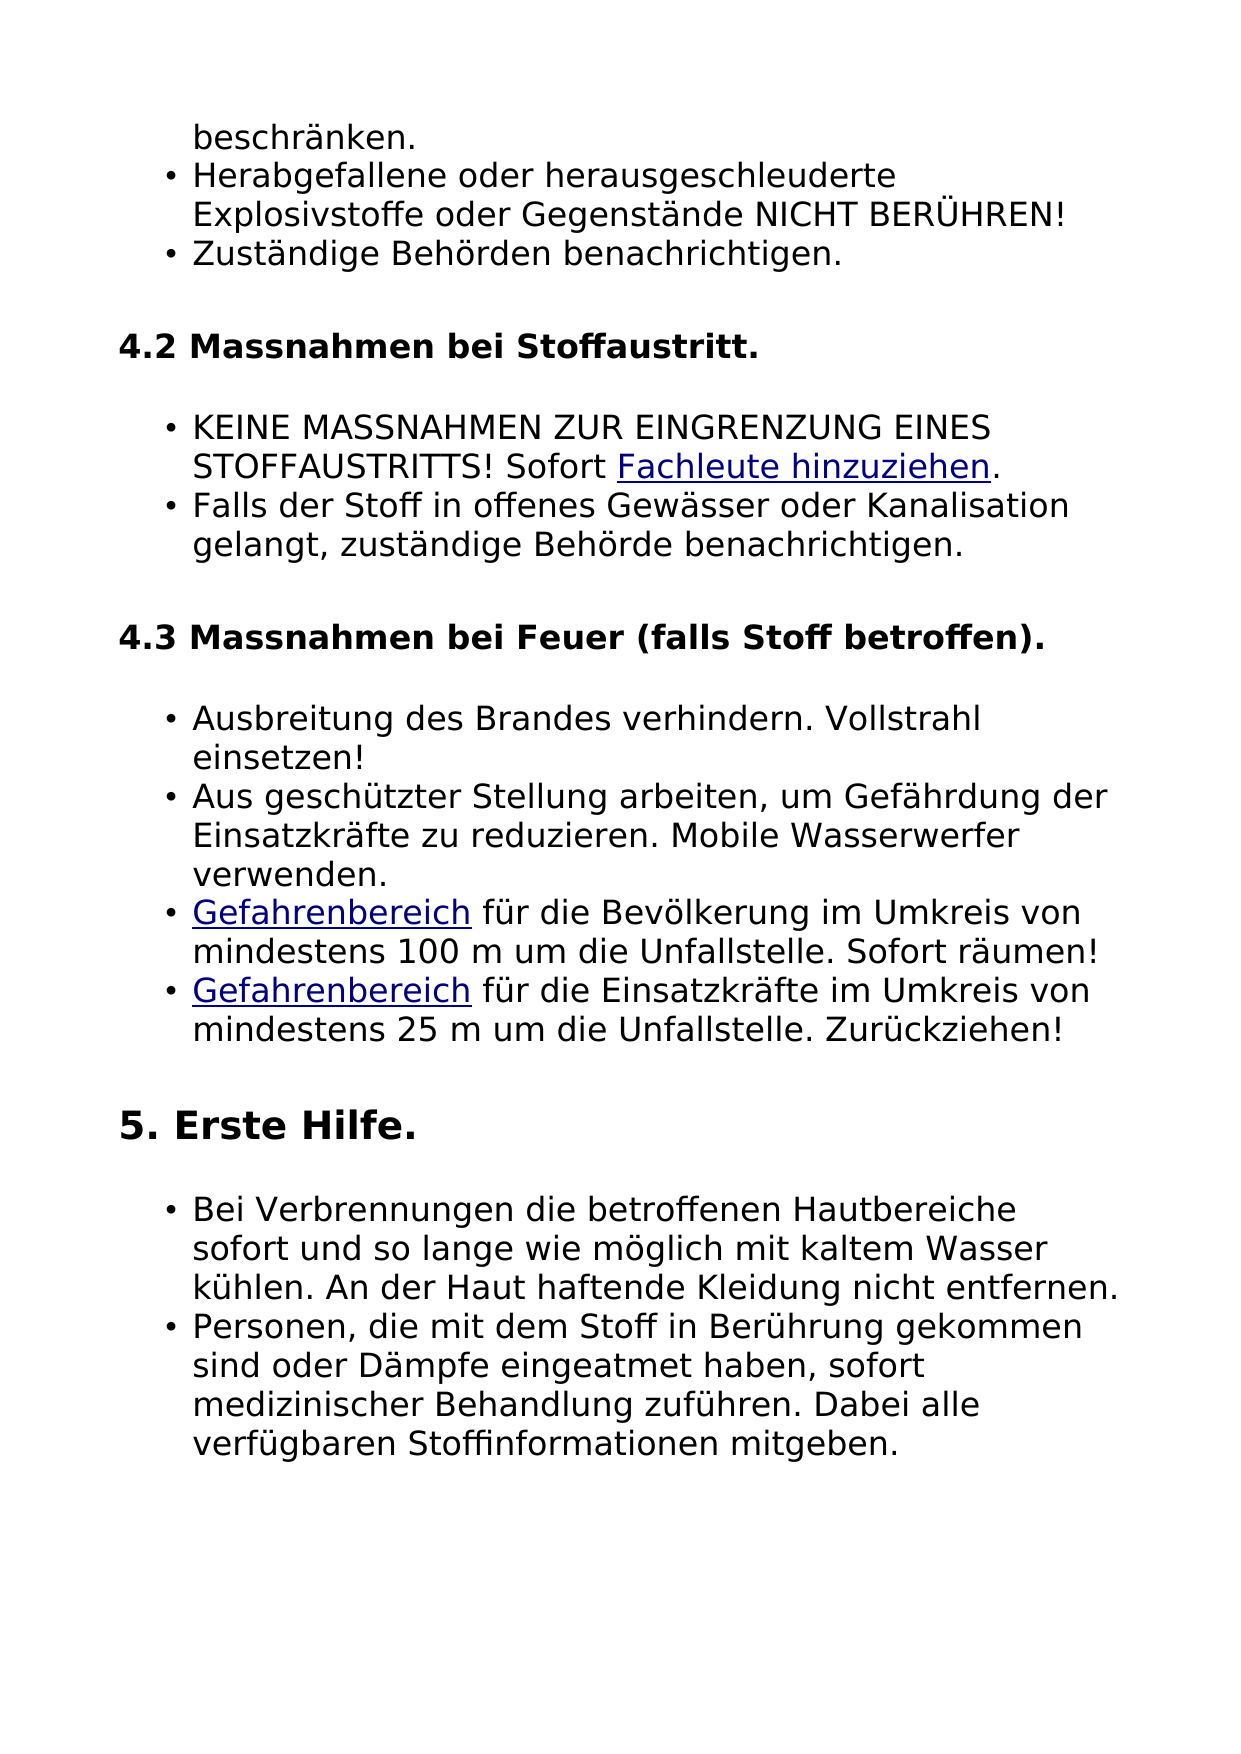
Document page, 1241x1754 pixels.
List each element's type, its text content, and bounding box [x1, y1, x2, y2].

list Bei Verbrennungen die betroffenen Hautbereiche sofort und so lange wie möglich mit kaltem Wasser kühlen. An der Haut haftende Kleidung nicht entfernen. [177, 1191, 1122, 1307]
list Herabgefallene oder herausgeschleuderte Explosivstoffe oder Gegenstände NICHT BERÜHREN! [177, 157, 1122, 235]
list beschränken. [177, 118, 1122, 157]
subtitle 5. Erste Hilfe. [118, 1104, 1122, 1149]
list Ausbreitung des Brandes verhindern. Vollstrahl einsetzen! [177, 699, 1122, 777]
list Falls der Stoff in offenes Gewässer oder Kanalisation gelangt, zuständige Behörde benachrichtigen. [177, 487, 1122, 564]
list Aus geschützter Stellung arbeiten, um Gefährdung der Einsatzkräfte zu reduzieren. Mobile Wasserwerfer verwenden. [177, 777, 1122, 894]
list Zuständige Behörden benachrichtigen. [177, 235, 1122, 273]
subtitle 4.2 Massnahmen bei Stoffaustritt. [118, 328, 1122, 367]
list Personen, die mit dem Stoff in Berührung gekommen sind oder Dämpfe eingeatmet haben, sofort medizinischer Behandlung zuführen. Dabei alle verfügbaren Stoffinformationen mitgeben. [177, 1307, 1122, 1463]
list KEINE MASSNAHMEN ZUR EINGRENZUNG EINES STOFFAUSTRITTS! Sofort Fachleute hinzuziehen. [177, 409, 1122, 487]
subtitle 4.3 Massnahmen bei Feuer (falls Stoff betroffen). [118, 619, 1122, 658]
list Gefahrenbereich für die Einsatzkräfte im Umkreis von mindestens 25 m um die Unfallstelle. Zurückziehen! [177, 972, 1122, 1049]
list Gefahrenbereich für die Bevölkerung im Umkreis von mindestens 100 m um die Unfallstelle. Sofort räumen! [177, 894, 1122, 972]
